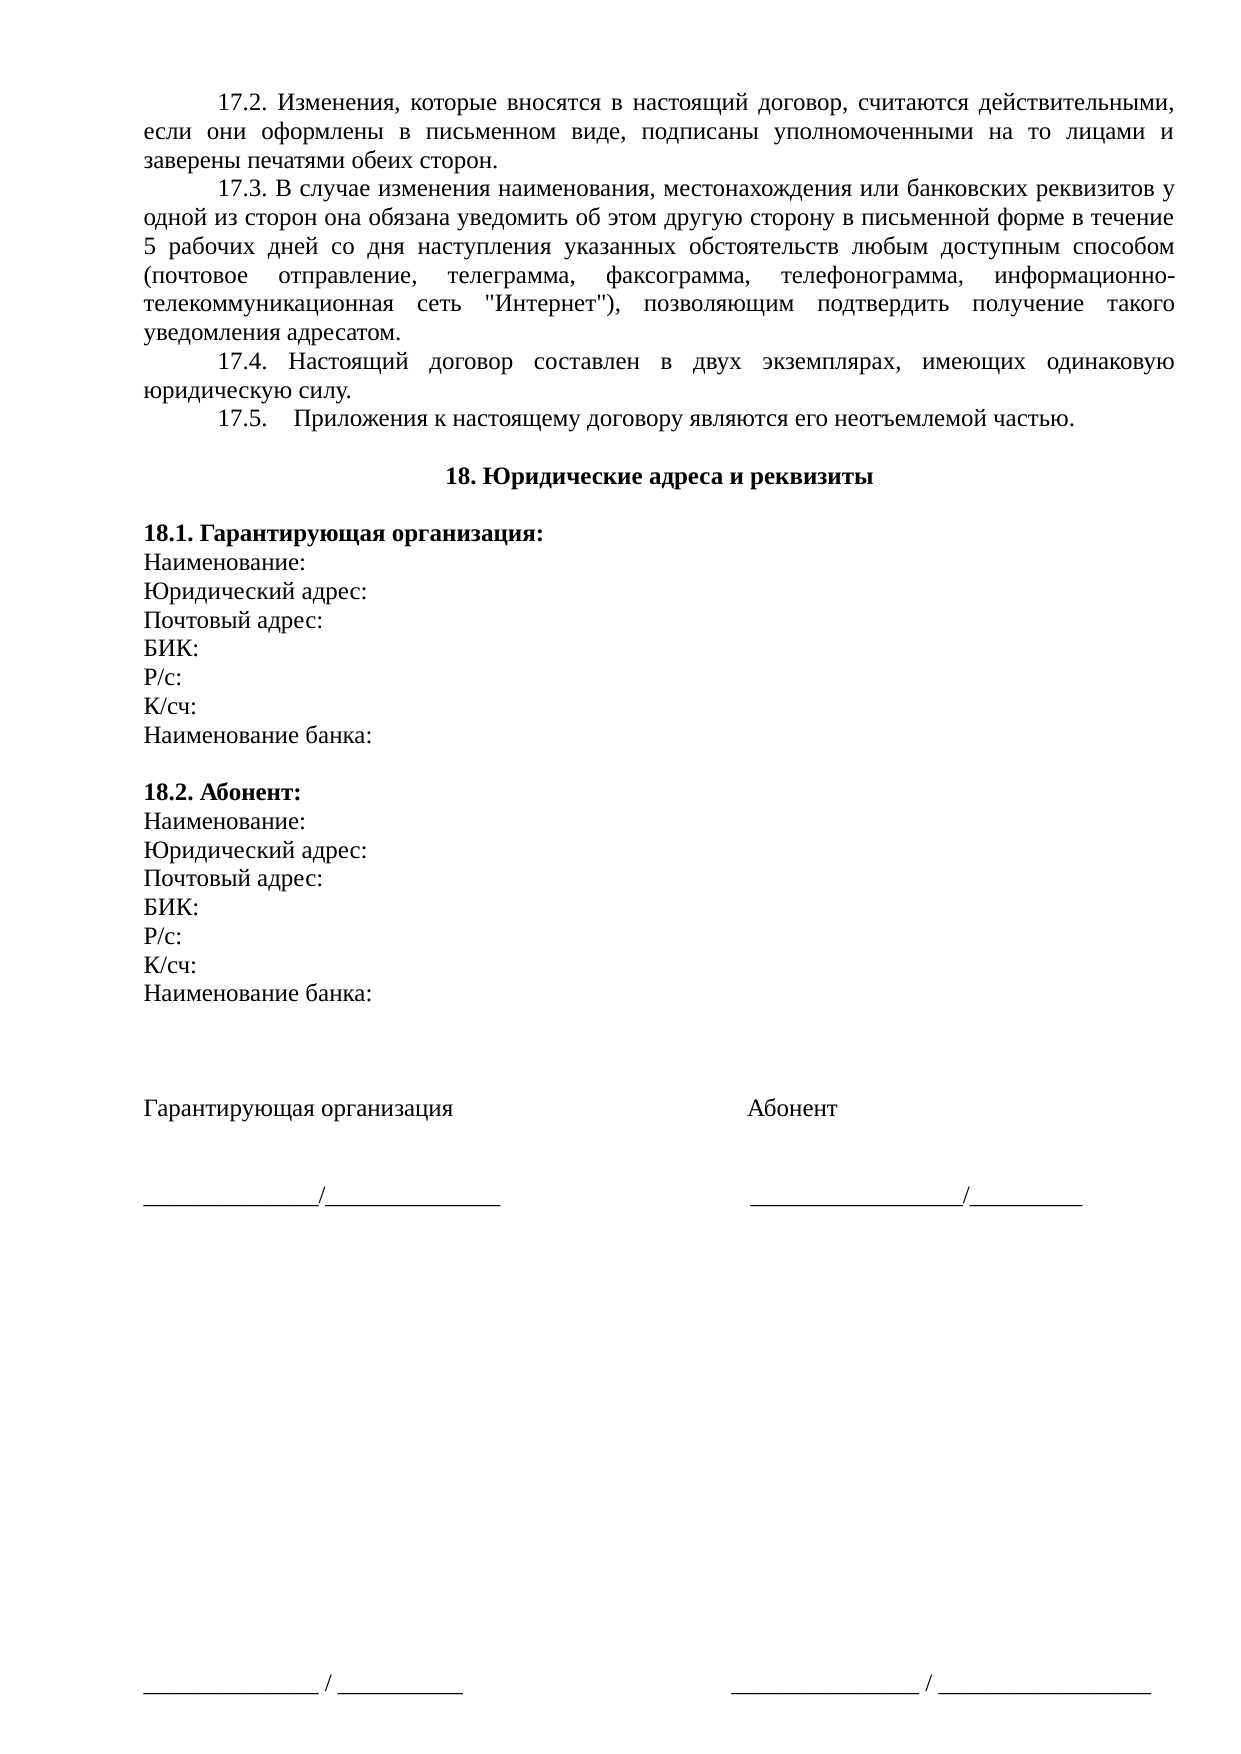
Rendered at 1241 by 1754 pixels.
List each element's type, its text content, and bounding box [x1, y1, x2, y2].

text Юридический адрес: [143, 835, 1176, 863]
text К/сч: [143, 950, 1176, 978]
text 18.2. Абонент: [143, 777, 1176, 806]
text 18. Юридические адреса и реквизиты [143, 461, 1176, 490]
text Р/с: [143, 662, 1176, 691]
text К/сч: [143, 691, 1176, 720]
text Юридический адрес: [143, 576, 1176, 605]
text Почтовый адрес: [143, 605, 1176, 633]
list Приложения к настоящему договору являются его неотъемлемой частью. [143, 403, 1176, 432]
text БИК: [143, 892, 1176, 921]
text Р/с: [143, 921, 1176, 950]
text 18.1. Гарантирующая организация: [143, 518, 1176, 547]
text Наименование банка: [143, 978, 1176, 1007]
text Наименование: [143, 547, 1176, 576]
text 17.3. В случае изменения наименования, местонахождения или банковских реквизитов у одной из сторон она обязана уведомить об этом другую сторону в письменной форме в течение 5 рабочих дней со дня наступления указанных обстоятельств любым доступным способом (почтовое отправление, телеграмма, факсограмма, телефонограмма, информационно-телекоммуникационная сеть "Интернет"), позволяющим подтвердить получение такого уведомления адресатом. [143, 173, 1176, 346]
text ______________/______________ _________________/_________ [143, 1180, 1176, 1208]
text Почтовый адрес: [143, 863, 1176, 892]
text Наименование: [143, 806, 1176, 835]
text Гарантирующая организация Абонент [143, 1093, 1176, 1122]
text 17.4. Настоящий договор составлен в двух экземплярах, имеющих одинаковую юридическую силу. [143, 346, 1176, 403]
text 17.2. Изменения, которые вносятся в настоящий договор, считаются действительными, если они оформлены в письменном виде, подписаны уполномоченными на то лицами и заверены печатями обеих сторон. [143, 87, 1176, 173]
text Наименование банка: [143, 720, 1176, 748]
text БИК: [143, 633, 1176, 662]
